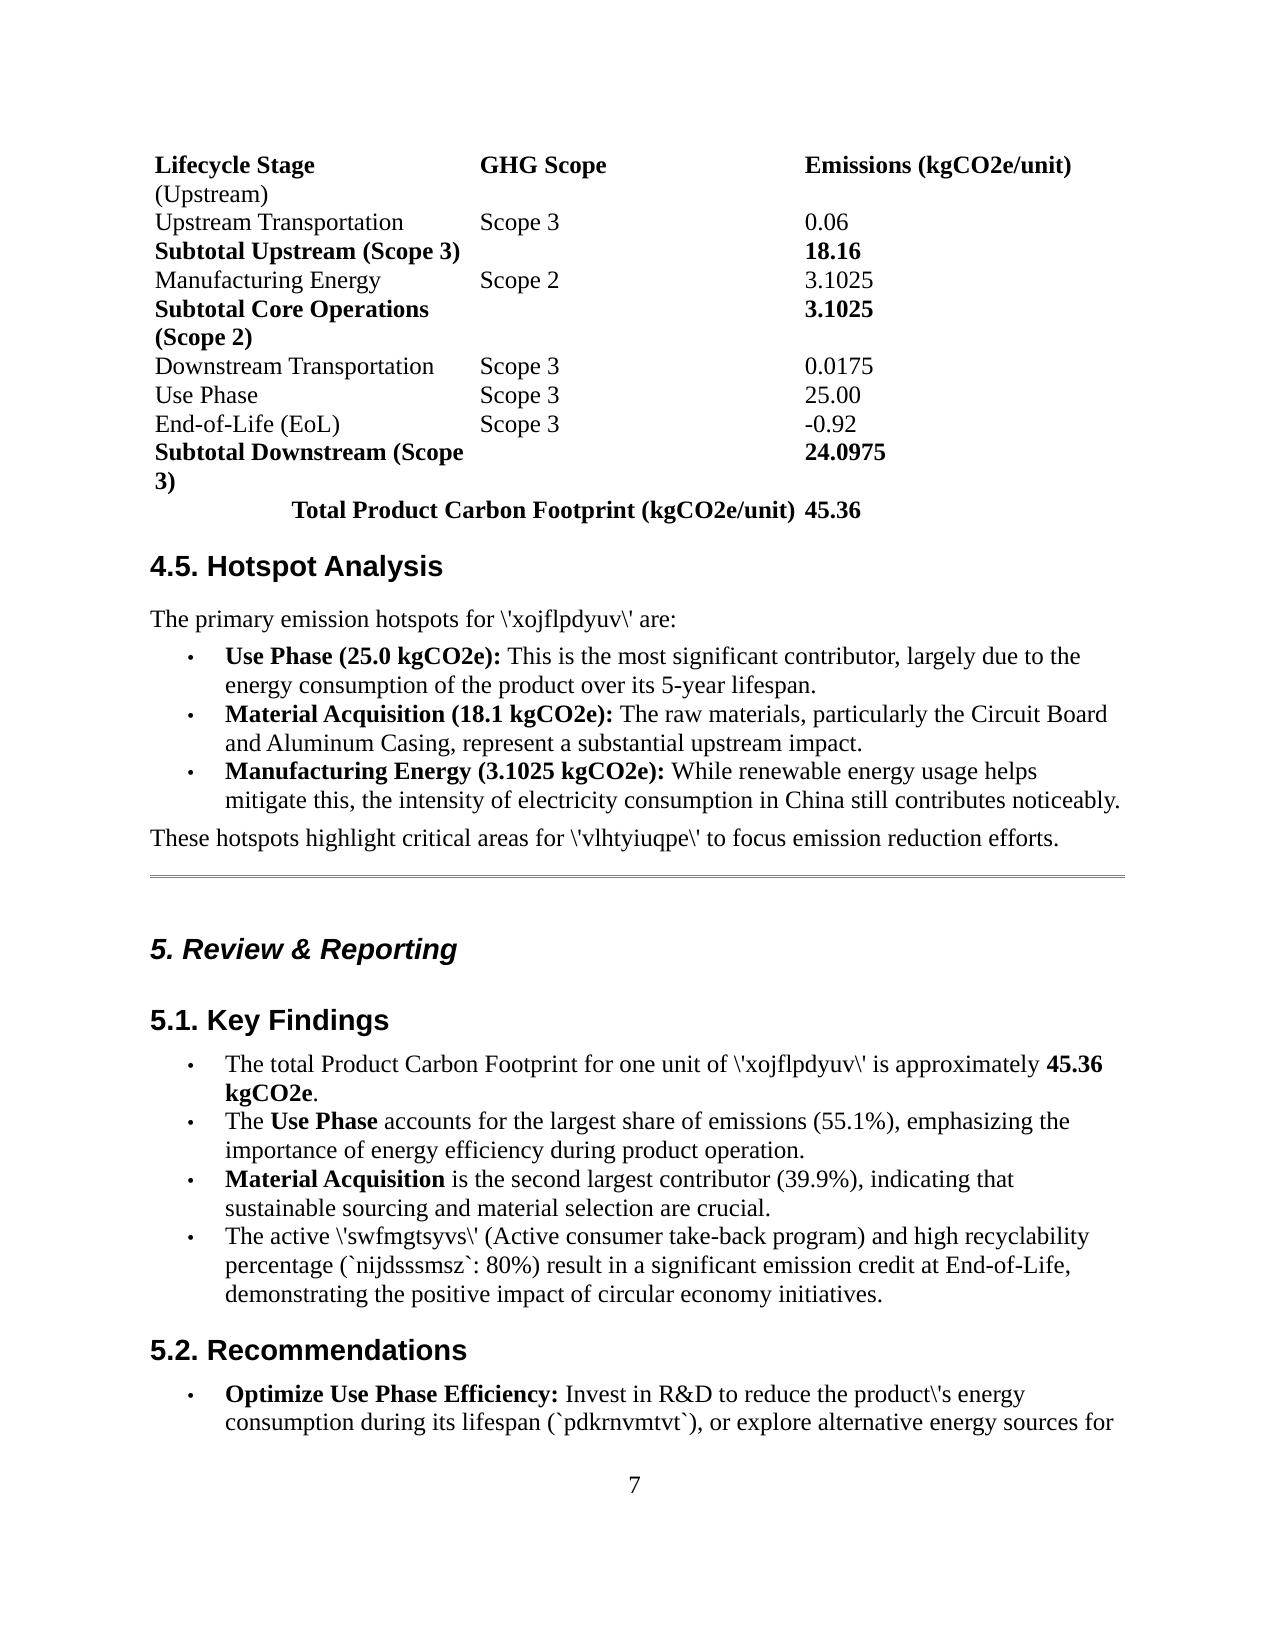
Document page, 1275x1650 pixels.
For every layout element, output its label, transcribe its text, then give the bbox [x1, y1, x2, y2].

table_cell Downstream Transportation [150, 351, 475, 380]
text These hotspots highlight critical areas for \'vlhtyiuqpe\' to focus emission reduction efforts. [150, 823, 1125, 852]
list Manufacturing Energy (3.1025 kgCO2e): While renewable energy usage helps mitigate this, the intensity of electricity consumption in China still contributes noticeably. [187, 756, 1125, 814]
list The active \'swfmgtsyvs\' (Active consumer take-back program) and high recyclability percentage (`nijdsssmsz`: 80%) result in a significant emission credit at End-of-Life, demonstrating the positive impact of circular economy initiatives. [187, 1221, 1125, 1308]
subtitle 4.5. Hotspot Analysis [150, 549, 1125, 582]
table_cell 3.1025 [800, 265, 1125, 294]
table_cell [475, 438, 800, 495]
list The total Product Carbon Footprint for one unit of \'xojflpdyuv\' is approximately 45.36 kgCO2e. [187, 1049, 1125, 1106]
table_cell 18.16 [800, 236, 1125, 265]
table_cell Subtotal Upstream (Scope 3) [150, 236, 475, 265]
table_cell 24.0975 [800, 438, 1125, 495]
table_cell Scope 3 [475, 351, 800, 380]
table_cell Upstream Transportation [150, 208, 475, 236]
table_cell (Upstream) [150, 179, 475, 207]
table_header Lifecycle Stage [150, 150, 475, 179]
table_cell 0.0175 [800, 351, 1125, 380]
table_cell End-of-Life (EoL) [150, 409, 475, 437]
table_cell [475, 294, 800, 351]
list Material Acquisition is the second largest contributor (39.9%), indicating that sustainable sourcing and material selection are crucial. [187, 1164, 1125, 1221]
table_cell Subtotal Core Operations (Scope 2) [150, 294, 475, 351]
text The primary emission hotspots for \'xojflpdyuv\' are: [150, 604, 1125, 632]
table_cell Subtotal Downstream (Scope 3) [150, 438, 475, 495]
table_cell Scope 3 [475, 409, 800, 437]
table_cell Scope 3 [475, 380, 800, 409]
table_cell Scope 2 [475, 265, 800, 294]
table_cell Manufacturing Energy [150, 265, 475, 294]
table_cell [475, 179, 800, 207]
table_header GHG Scope [475, 150, 800, 179]
list The Use Phase accounts for the largest share of emissions (55.1%), emphasizing the importance of energy efficiency during product operation. [187, 1106, 1125, 1164]
table_cell 45.36 [800, 495, 1125, 524]
table_cell Use Phase [150, 380, 475, 409]
list Optimize Use Phase Efficiency: Invest in R&D to reduce the product\'s energy consumption during its lifespan (`pdkrnvmtvt`), or explore alternative energy sources for [187, 1379, 1125, 1436]
list Material Acquisition (18.1 kgCO2e): The raw materials, particularly the Circuit Board and Aluminum Casing, represent a substantial upstream impact. [187, 699, 1125, 756]
table_cell Total Product Carbon Footprint (kgCO2e/unit) [150, 495, 800, 524]
table_cell 0.06 [800, 208, 1125, 236]
subtitle 5.2. Recommendations [150, 1333, 1125, 1366]
table_cell -0.92 [800, 409, 1125, 437]
table_cell Scope 3 [475, 208, 800, 236]
table_cell [475, 236, 800, 265]
subtitle 5. Review & Reporting [150, 932, 1125, 965]
subtitle 5.1. Key Findings [150, 1003, 1125, 1036]
table_header Emissions (kgCO2e/unit) [800, 150, 1125, 179]
table_cell 25.00 [800, 380, 1125, 409]
table_cell 3.1025 [800, 294, 1125, 351]
table_cell [800, 179, 1125, 207]
list Use Phase (25.0 kgCO2e): This is the most significant contributor, largely due to the energy consumption of the product over its 5-year lifespan. [187, 641, 1125, 699]
